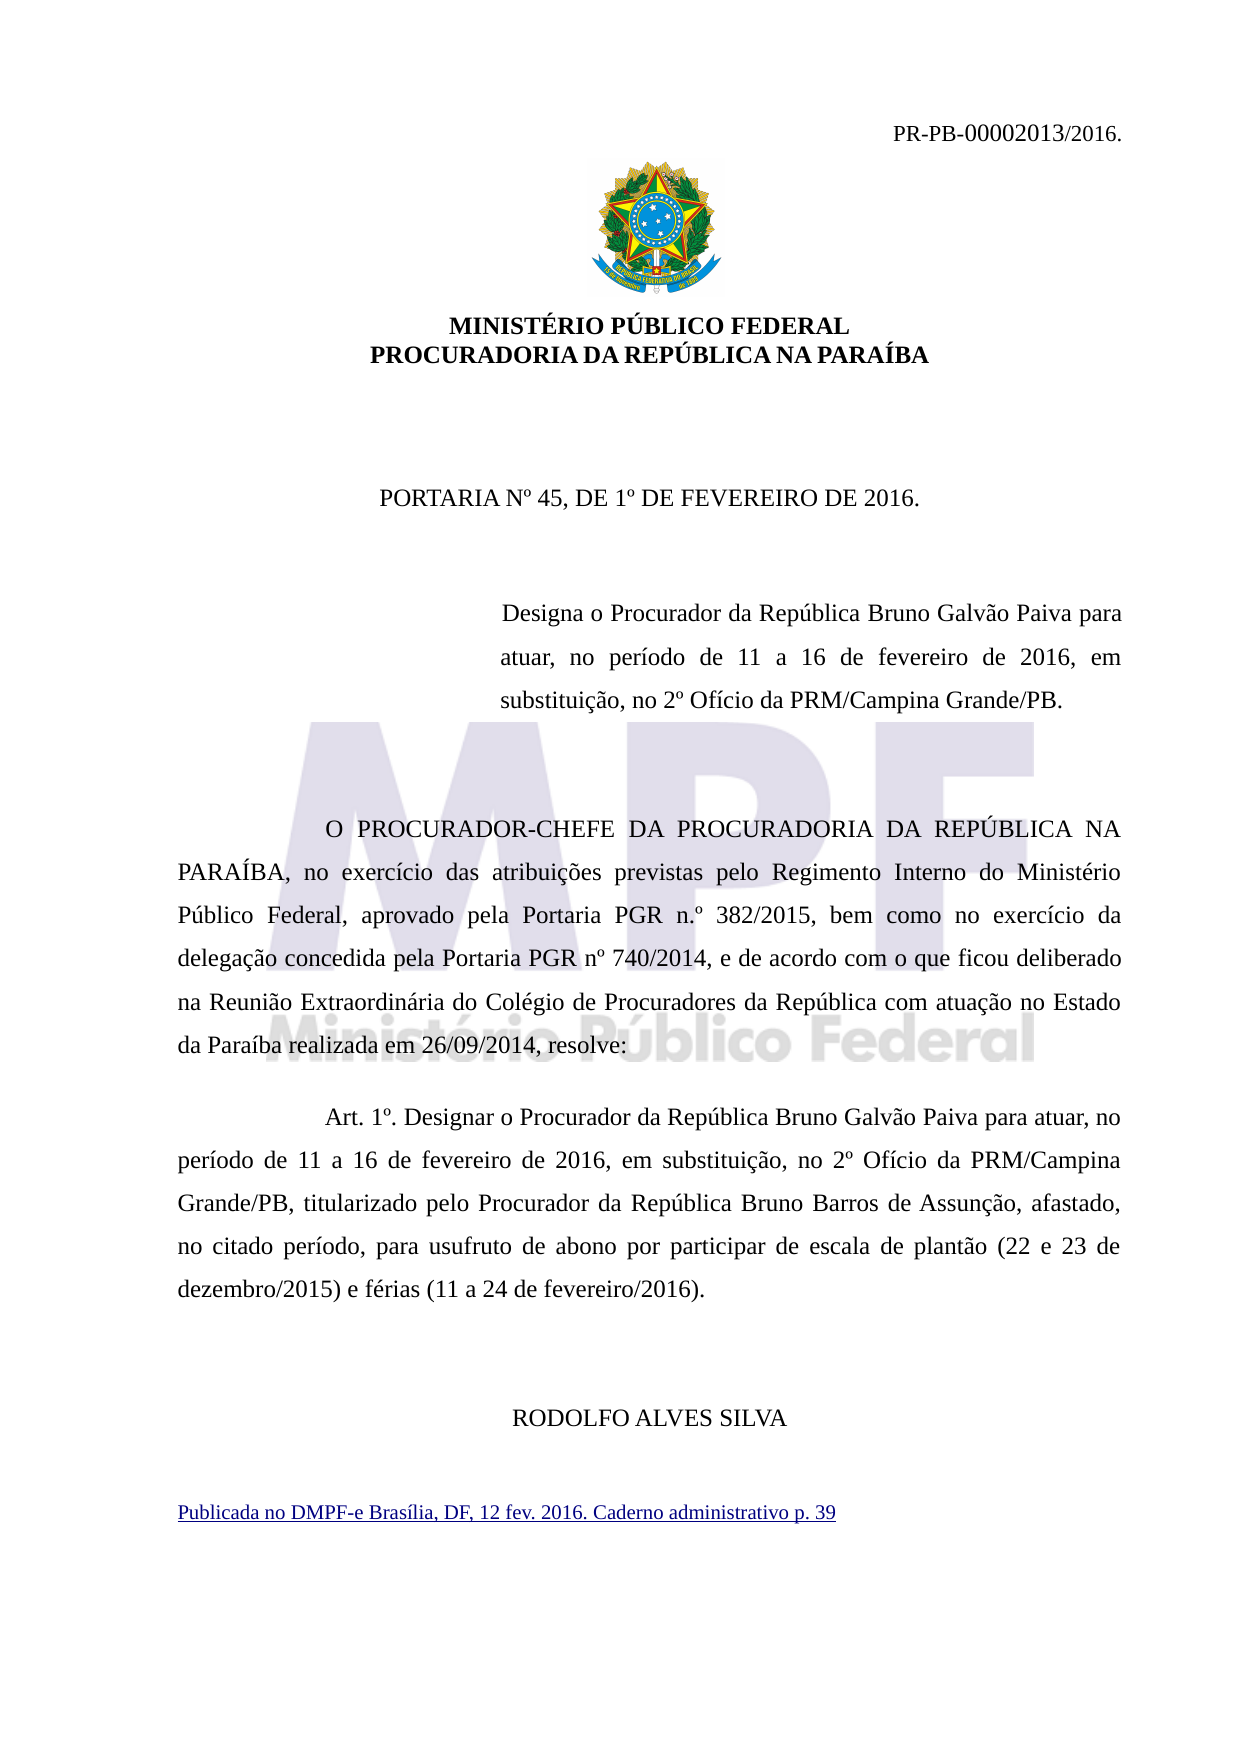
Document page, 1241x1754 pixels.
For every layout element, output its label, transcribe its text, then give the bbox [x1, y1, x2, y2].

text RODOLFO ALVES SILVA [177, 1403, 1122, 1432]
text MINISTÉRIO PÚBLICO FEDERAL [177, 311, 1122, 340]
text PR-PB-00002013/2016. [177, 118, 1122, 147]
picture [587, 158, 726, 297]
text Publicada no DMPF-e Brasília, DF, 12 fev. 2016. Caderno administrativo p. 39 [177, 1500, 1122, 1524]
picture [266, 1058, 1034, 1062]
text PROCURADORIA DA REPÚBLICA NA PARAÍBA [177, 340, 1122, 368]
text PORTARIA Nº 45, DE 1º DE FEVEREIRO DE 2016. [177, 483, 1122, 512]
text Art. 1º. Designar o Procurador da República Bruno Galvão Paiva para atuar, no período de 11 a 16 de fevereiro de 2016, em substituição, no 2º Ofício da PRM/Campina Grande/PB, titularizado pelo Procurador da República Bruno Barros de Assunção, afastado, no citado período, para usufruto de abono por participar de escala de plantão (22 e 23 de dezembro/2015) e férias (11 a 24 de fevereiro/2016). [177, 1102, 1122, 1303]
text O PROCURADOR-CHEFE DA PROCURADORIA DA REPÚBLICA NA PARAÍBA, no exercício das atribuições previstas pelo Regimento Interno do Ministério Público Federal, aprovado pela Portaria PGR n.º 382/2015, bem como no exercício da delegação concedida pela Portaria PGR nº 740/2014, e de acordo com o que ficou deliberado na Reunião Extraordinária do Colégio de Procuradores da República com atuação no Estado da Paraíba realizada em 26/09/2014, resolve: [177, 814, 1122, 1058]
text Designa o Procurador da República Bruno Galvão Paiva para atuar, no período de 11 a 16 de fevereiro de 2016, em substituição, no 2º Ofício da PRM/Campina Grande/PB. [500, 598, 1122, 713]
picture [266, 722, 1034, 814]
